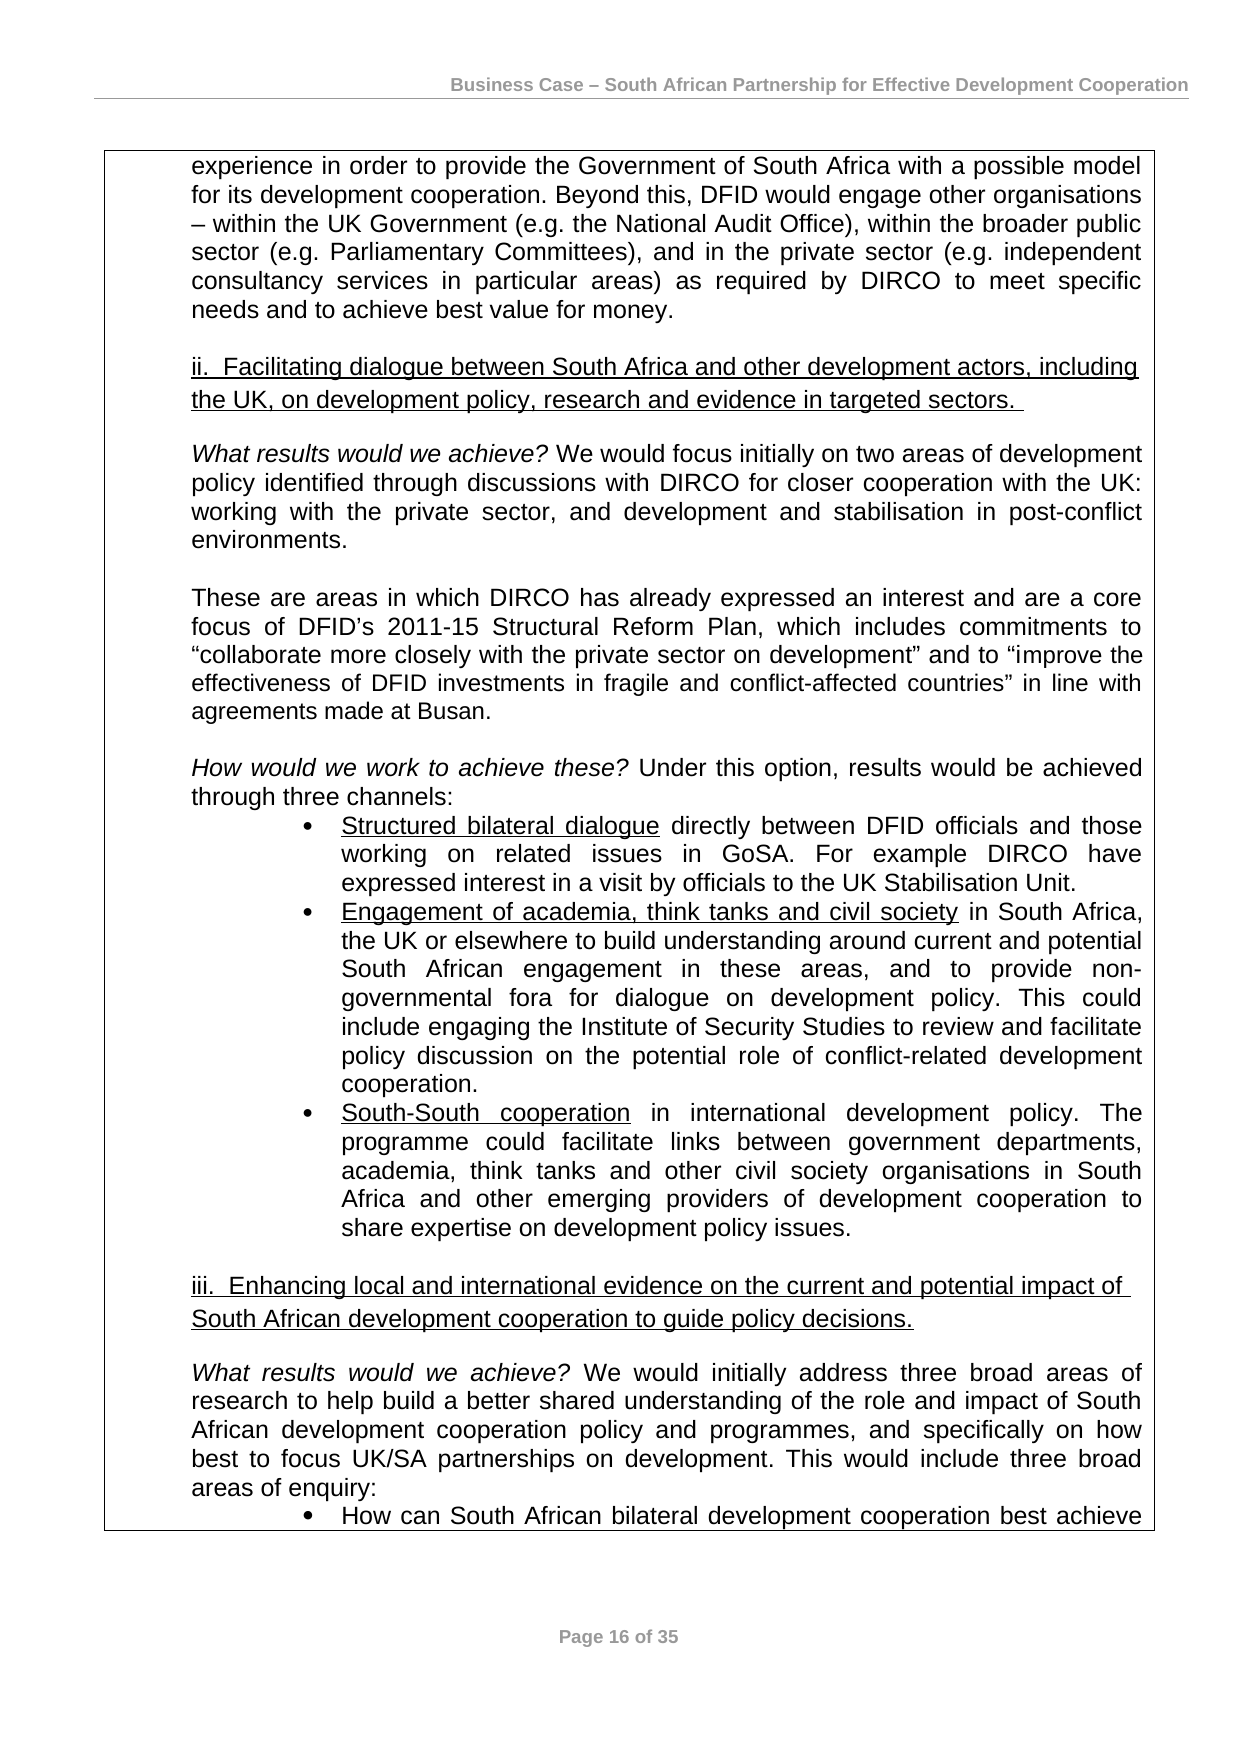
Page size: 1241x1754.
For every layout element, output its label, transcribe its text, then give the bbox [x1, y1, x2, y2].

table_header A. What are the feasible options that address the need set out in the strategic case? This section sets out the logic by which this programme is expected to contribute to more effective South African development cooperation in Africa, and considers options for the management of the intervention. A theory of change The theory of change for this programme is set out diagrammatically in figure 1 below. The key elements of this are as follows. The problem identified in the strategic case is that the potential contribution of South African development cooperation to transformation in Africa is currently constrained: by fragmented institutional structures, by a lack of processes and skills to allocate and manage resources for greatest impact, and by limited analysis within and beyond government of how that influence can best be channelled through bilateral, trilateral and multilateral mechanisms. An opportunity exists with the establishment of SADPA for the UK and South Africa to work in partnership to address those constraints. The desired impact for the programme, in line with the South African government’s aspirations for SADPA, is that South African development cooperation has the greatest possible impact on transforming poverty, under-development and marginalisation in Africa. In turn, that will contribute to enhancing South Africa’s overall positive influence on development in Africa. To contribute to this impact, DFID will provide financial inputs and expertise to facilitate three sets of activities: sharing international institutional experience on the successful management of development cooperation; increasing dialogue between South Africa and other development actors on policy and programming in selected sectors; and conducting independent research to strengthen the evidence base on South Africa’s regional development cooperation. Together these will drive a combination of processes to achieve change: working directly with those in the Government of South Africa responsible for the management of development cooperation; and working indirectly through other actors in academia, think tanks, civil society, Parliament and the media who will shape future South African development policy. These processes will result in a set of outputs which, taken together, will enable South Africa to develop a stronger set of institutions, skills and knowledge to design and implement development policy for results in Africa. This reflects two assumptions: First, that sharing the experience and operating models of the UK and others for managing development cooperation can help to enhance the potential impact of South African institutions, including SADPA, for development results. Second, that closer collaboration on development policy in priority sectors will help shape programme design for greater impact. The evidence base for these is set out in Section B below. Finally, we recognise that South African development cooperation is only one component of the country’s overall influence in Africa. The contribution of South Africa’s broader role on development policy in regional, continent and global fora such as the G20 is another critical element (addressed in parallel through the complementary DFID programme on Global Economic Governance). The impact of private South African investment on poverty in Africa is a third element which is not addressed by this programme and which could have potentially even greater implications for continental pro-poor growth. Figure 1: theory of change Feasible options for the intervention Based on this theory of change, we have identified three feasible options for a UK intervention, which are set out below. 1. Do nothing (continue providing non-financial institutional support). This option represents a continuation of “business as usual”. DFIDSA could maintain ad hoc support to DIRCO on technical issues linked to the establishment of SADPA, though without a dedicated funding channel for this work. There would be no formal measurement of the outcome and impact of this cooperation. Other development partners (including Canadian and Norwegian development agencies) would continue to provide a range of technical expertise to SADPA on the establishment of systems and policies. DFIDSA would not have in place any mechanism to commission new research on South African development cooperation, though we could use existing staff time (and, to a limited extent, DFID’s research helpdesk facilities) to conduct simple studies and evidence-gathering exercises on critical issues. 2. A flexible partnership on institutional and policy development This option would take a flexible and responsive approach, managed within DFIDSA alongside DIRCO and other partners, to achieving the four outputs set out in the strategic case. It would involve agreeing the results expected at output, outcome and impact level, and an initial set of activities to deliver those. Given the changing institutional and political context in South Africa, DFID would need to be ready to appraise and (if appropriate) support additional activities throughout the life of the programme. The portfolio of activities would be reviewed on a regular basis by a programme steering committee to monitor progress and agree the range of interventions funded under the programme. Specifically, for each area of activity: i. Sharing international models of organisational development, financial management, oversight and accountability. What results would we achieve? A range of initial areas for technical institutional cooperation have already been identified in correspondence with DIRCO. These include the following, though we would be ready to alter these based on changing requirements: Organisational development: the roles and structures needed to manage development cooperation Establishment of public oversight and accountability mechanisms for official development spending Sharing expertise on Parliamentary and non-governmental roles in overseeing development cooperation Communications for development: building public awareness of and support for international development Information technology systems for managing development cooperation Monitoring and evaluation systems to manage programmes for results and incorporate evidence into future interventions. How would we work to achieve these? Primarily these areas would be addressed through an institutional partnership between DFID and SADPA, sharing expertise and experience in order to provide the Government of South Africa with a possible model for its development cooperation. Beyond this, DFID would engage other organisations – within the UK Government (e.g. the National Audit Office), within the broader public sector (e.g. Parliamentary Committees), and in the private sector (e.g. independent consultancy services in particular areas) as required by DIRCO to meet specific needs and to achieve best value for money. ii. Facilitating dialogue between South Africa and other development actors, including the UK, on development policy, research and evidence in targeted sectors. What results would we achieve? We would focus initially on two areas of development policy identified through discussions with DIRCO for closer cooperation with the UK: working with the private sector, and development and stabilisation in post-conflict environments. These are areas in which DIRCO has already expressed an interest and are a core focus of DFID’s 2011-15 Structural Reform Plan, which includes commitments to “collaborate more closely with the private sector on development” and to “improve the effectiveness of DFID investments in fragile and conflict-affected countries” in line with agreements made at Busan. How would we work to achieve these? Under this option, results would be achieved through three channels: Structured bilateral dialogue directly between DFID officials and those working on related issues in GoSA. For example DIRCO have expressed interest in a visit by officials to the UK Stabilisation Unit. Engagement of academia, think tanks and civil society in South Africa, the UK or elsewhere to build understanding around current and potential South African engagement in these areas, and to provide non-governmental fora for dialogue on development policy. This could include engaging the Institute of Security Studies to review and facilitate policy discussion on the potential role of conflict-related development cooperation. South-South cooperation in international development policy. The programme could facilitate links between government departments, academia, think tanks and other civil society organisations in South Africa and other emerging providers of development cooperation to share expertise on development policy issues. iii. Enhancing local and international evidence on the current and potential impact of South African development cooperation to guide policy decisions. What results would we achieve? We would initially address three broad areas of research to help build a better shared understanding of the role and impact of South African development cooperation policy and programmes, and specifically on how best to focus UK/SA partnerships on development. This would include three broad areas of enquiry: How can South African bilateral development cooperation best achieve results for transformation in Africa, including in partnership with others? What is the contribution of South African cooperation compared to other existing actors in Africa? What opportunities exist for South Africa to enhance its development impact through multilateral fora including the BRICS, IBSA, the G20 and the post-Busan implementation process, and how can existing development actors such as the UK best support this engagement? What are South African interests in broader global debates on international development policy – such as the future of the Millennium Development Goals – and how can South Africa best engage in these processes? How would we work to achieve these? Under this option DFIDSA would build evidence on these issues in two ways. Activities would be selected to complement DFID’s centrally-commissioned research on emerging powers, with a specific focus on South African development policy and instruments. Through selected research proposals from South African and UK institutions, based on an appraisal of relevance and value for money. The Institute for Global Dialogue have proposed a research programme on South African development diplomacy which would address the first and second issues above. The South African Institute for International Affairs has proposed work on South Africa’s role in BRICS and its impact on development engagement in Africa; Through competitive procurement of research to fill knowledge gaps, where these are not covered by the first two options. Subcontract institutional support for DIRCO in establishing SADPA The third option considered would be to procure independent services to achieve the results discussed above under a single contract managed by DFID. This would target results in the same areas set out above under option 2. DFID would formulate terms of reference which specify the outputs required and broad areas of activity. A service provider or consortium would be expected to: Work closely with DIRCO and other GoSA departments to provide technical support on organisational development, oversight structure, and skills development, drawing on international best practice; Facilitate informed policy dialogue on the areas of development policy described above, convening governmental and non-governmental experts from the UK, South Africa and elsewhere to enhance understanding of development policy on all sides; Conduct or commission research on effective South African development interventions to address the areas of enquiry set out above. [105, 151, 1154, 1530]
